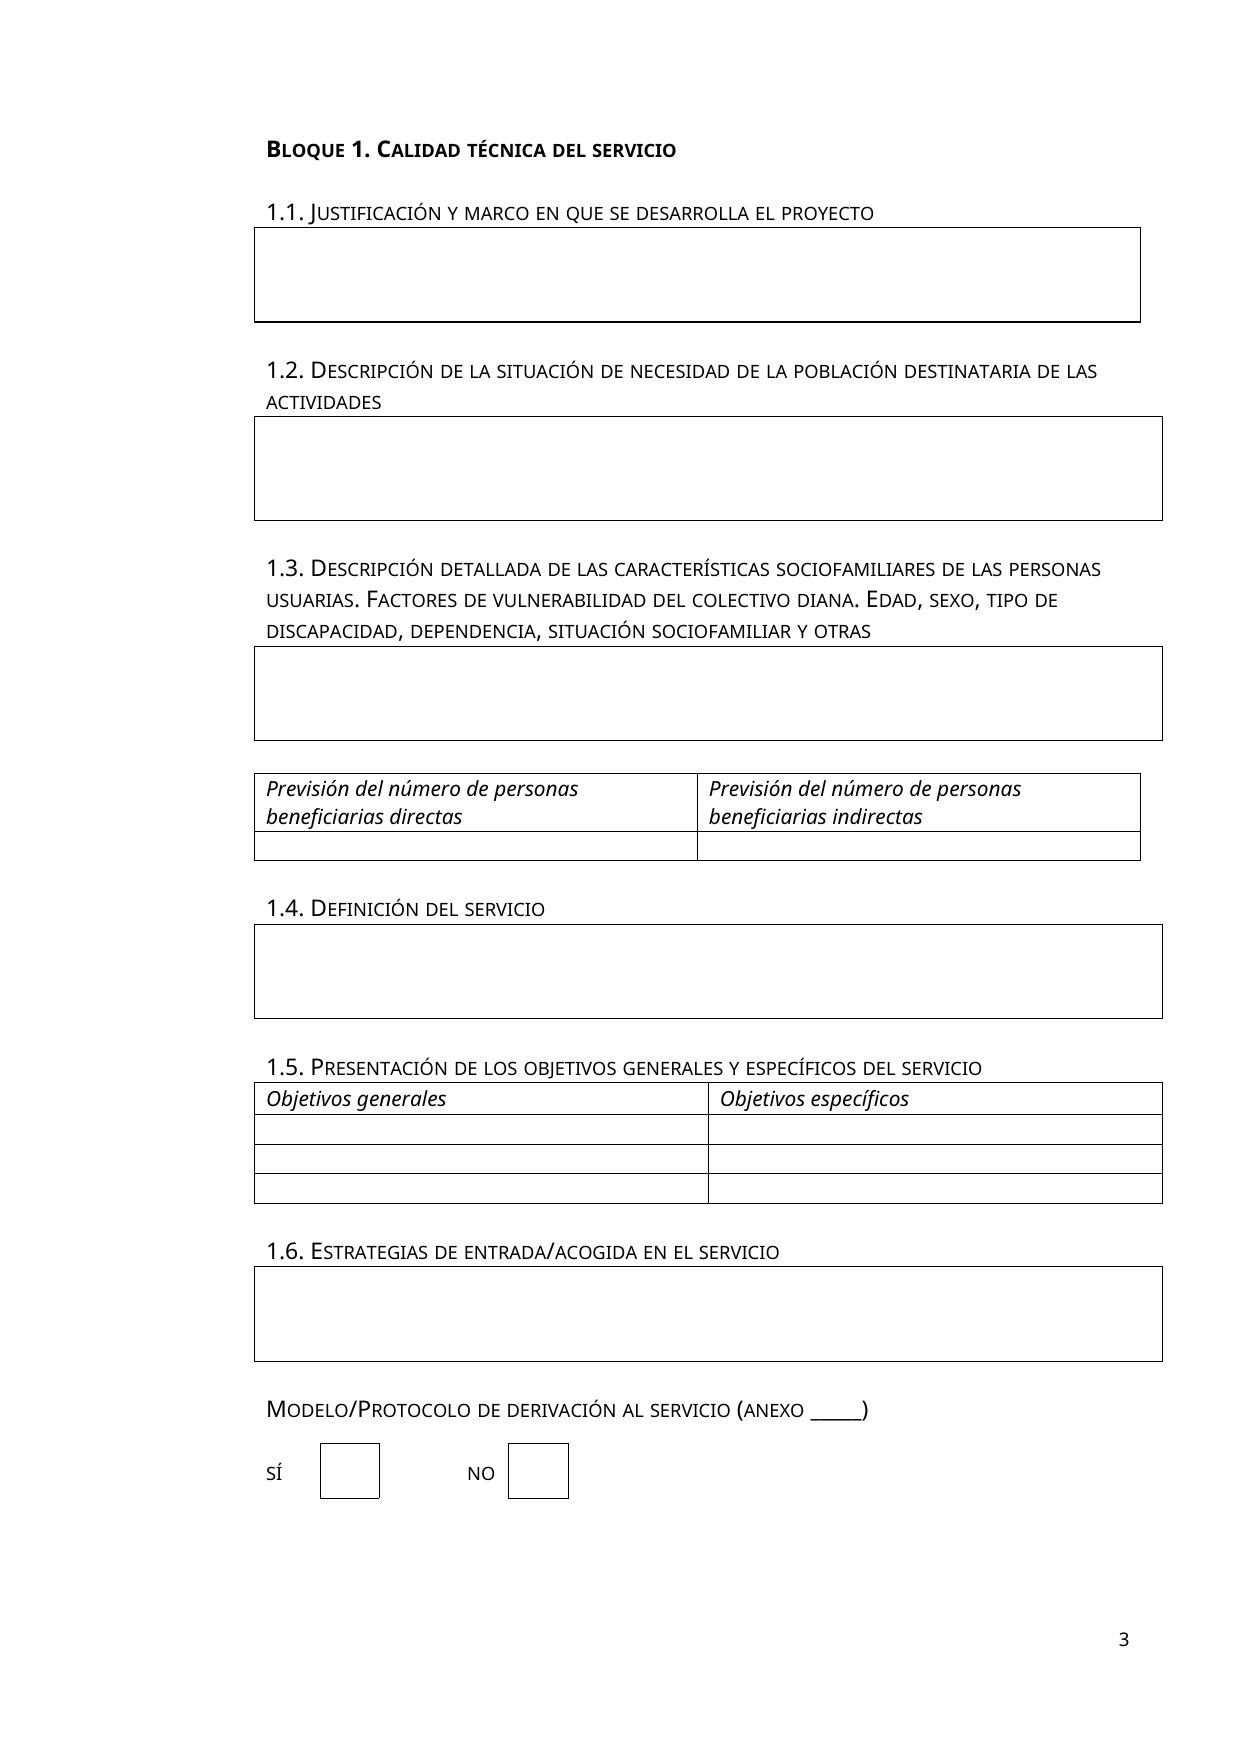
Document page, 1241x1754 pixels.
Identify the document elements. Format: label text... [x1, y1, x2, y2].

table_cell [709, 1174, 1162, 1202]
table_cell [255, 832, 697, 860]
table_header [255, 1267, 1162, 1361]
text 1.5. Presentación de los objetivos generales y específicos del servicio [266, 1051, 1152, 1082]
table_cell [255, 1115, 708, 1143]
table_cell [709, 1145, 1162, 1173]
text Bloque 1. Calidad técnica del servicio [266, 133, 1152, 164]
table_cell [698, 832, 1140, 860]
text 1.4. Definición del servicio [266, 892, 1152, 923]
table_header Previsión del número de personas beneficiarias indirectas [698, 774, 1140, 831]
table_header Previsión del número de personas beneficiarias directas [255, 774, 697, 831]
text 1.3. Descripción detallada de las características sociofamiliares de las personas usuarias. Factores de vulnerabilidad del colectivo diana. Edad, sexo, tipo de discapacidad, dependencia, situación sociofamiliar y otras [266, 552, 1152, 646]
text sí [266, 1456, 320, 1487]
text 1.2. Descripción de la situación de necesidad de la población destinataria de las actividades [266, 354, 1152, 416]
text [569, 1456, 1152, 1487]
table_header Objetivos específicos [709, 1083, 1162, 1114]
table_header Objetivos generales [255, 1083, 708, 1114]
table_header [255, 647, 1162, 740]
text 1.6. Estrategias de entrada/acogida en el servicio [266, 1235, 1152, 1266]
text no [380, 1456, 507, 1487]
text Modelo/Protocolo de derivación al servicio (anexo _____) [266, 1393, 1152, 1424]
text 1.1. Justificación y marco en que se desarrolla el proyecto [266, 195, 1152, 227]
table_cell [709, 1115, 1162, 1143]
table_header [255, 925, 1162, 1018]
table_cell [255, 1145, 708, 1173]
table_header [255, 228, 1140, 321]
table_cell [255, 1174, 708, 1202]
table_header [255, 417, 1162, 519]
